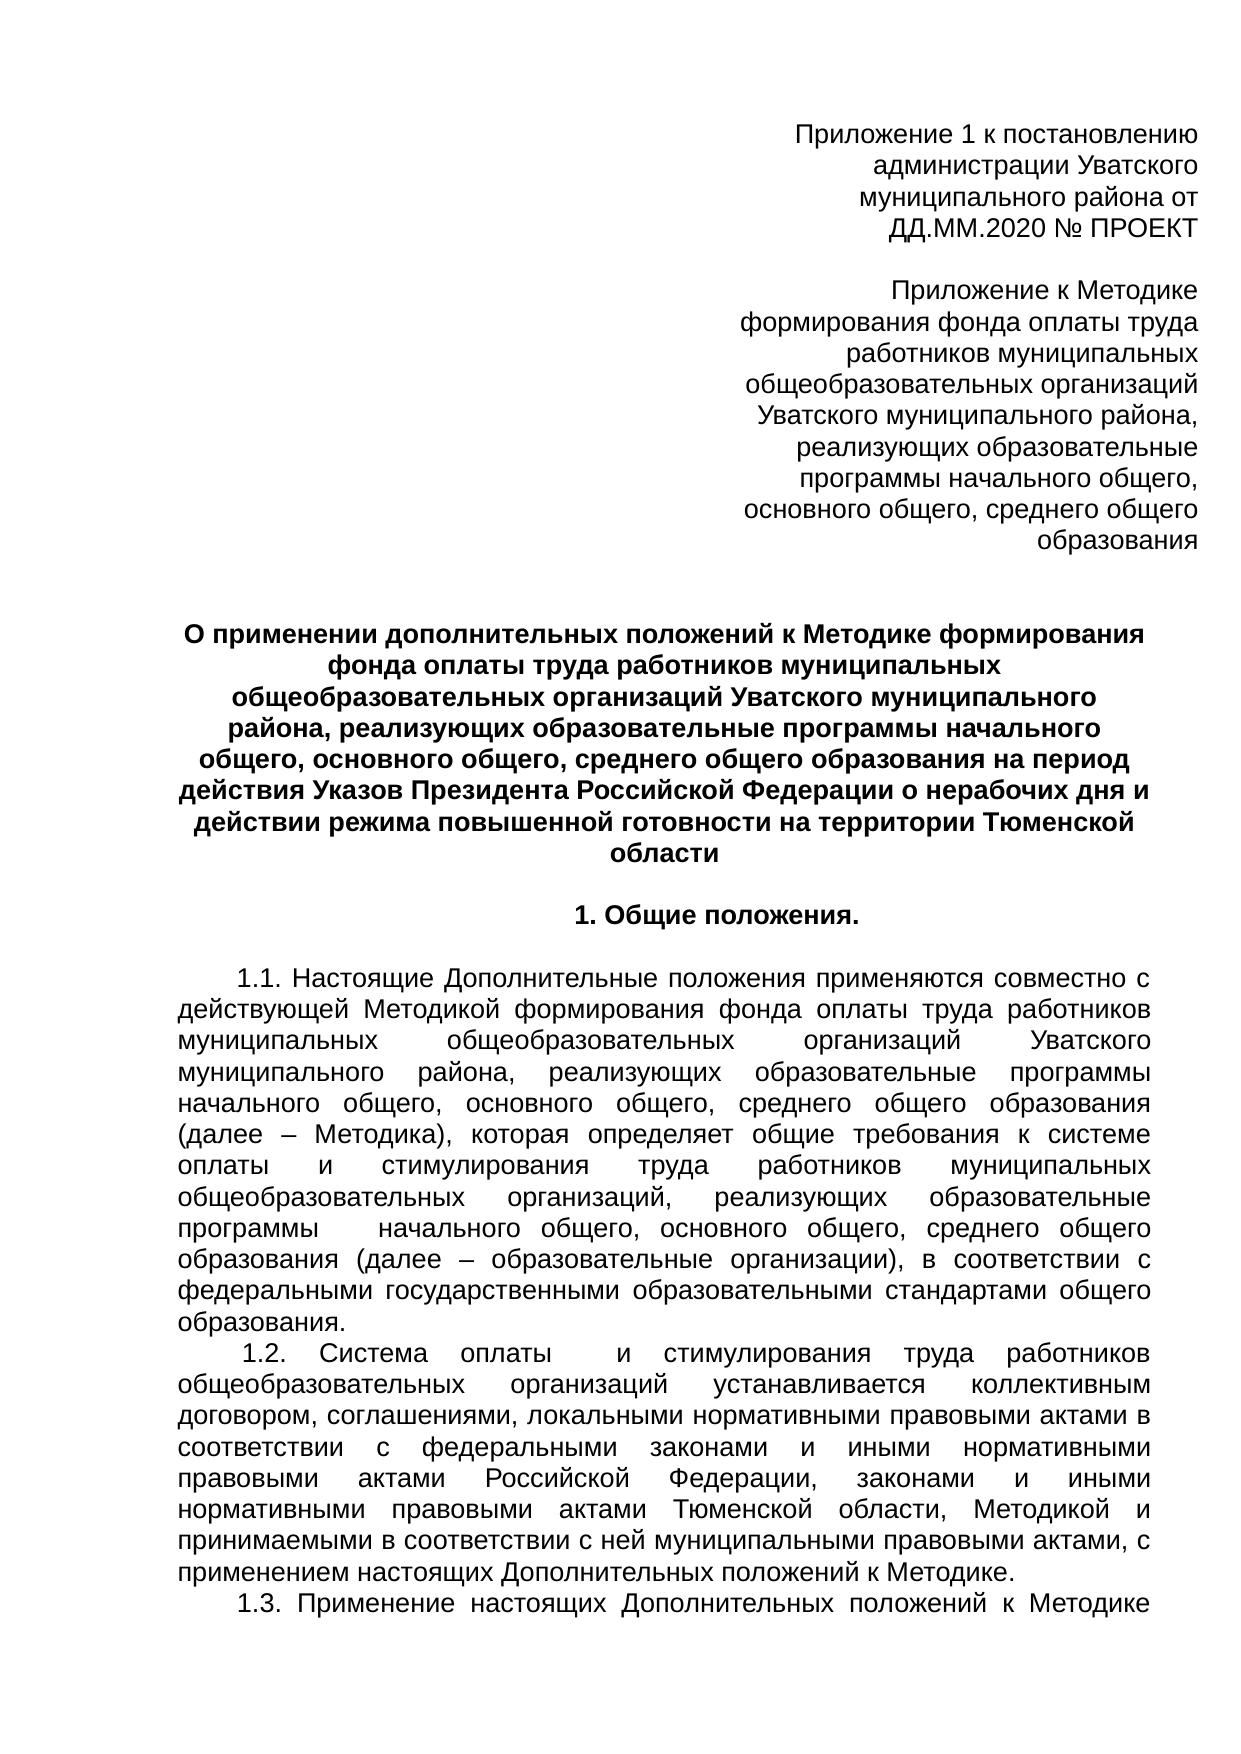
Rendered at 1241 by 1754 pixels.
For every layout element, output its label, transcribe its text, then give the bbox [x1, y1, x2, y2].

table_cell Приложение к Методике формирования фонда оплаты труда работников муниципальных общеобразовательных организаций Уватского муниципального района, реализующих образовательные программы начального общего, основного общего, среднего общего образования [693, 243, 1209, 556]
table_cell [177, 243, 693, 556]
table_header [177, 118, 693, 243]
list 1.1. Настоящие Дополнительные положения применяются совместно с действующей Методикой формирования фонда оплаты труда работников муниципальных общеобразовательных организаций Уватского муниципального района, реализующих образовательные программы начального общего, основного общего, среднего общего образования (далее – Методика), которая определяет общие требования к системе оплаты и стимулирования труда работников муниципальных общеобразовательных организаций, реализующих образовательные программы начального общего, основного общего, среднего общего образования (далее – образовательные организации), в соответствии с федеральными государственными образовательными стандартами общего образования. [177, 962, 1152, 1337]
table_header Приложение 1 к постановлению администрации Уватского муниципального района от ДД.ММ.2020 № ПРОЕКТ [693, 118, 1209, 243]
list 1.3. Применение настоящих Дополнительных положений к Методике [177, 1587, 1152, 1618]
list 1. Общие положения. [215, 899, 1152, 931]
list 1.2. Система оплаты и стимулирования труда работников общеобразовательных организаций устанавливается коллективным договором, соглашениями, локальными нормативными правовыми актами в соответствии с федеральными законами и иными нормативными правовыми актами Российской Федерации, законами и иными нормативными правовыми актами Тюменской области, Методикой и принимаемыми в соответствии с ней муниципальными правовыми актами, с применением настоящих Дополнительных положений к Методике. [177, 1337, 1152, 1587]
text О применении дополнительных положений к Методике формирования фонда оплаты труда работников муниципальных общеобразовательных организаций Уватского муниципального района, реализующих образовательные программы начального общего, основного общего, среднего общего образования на период действия Указов Президента Российской Федерации о нерабочих дня и действии режима повышенной готовности на территории Тюменской области [177, 618, 1152, 868]
